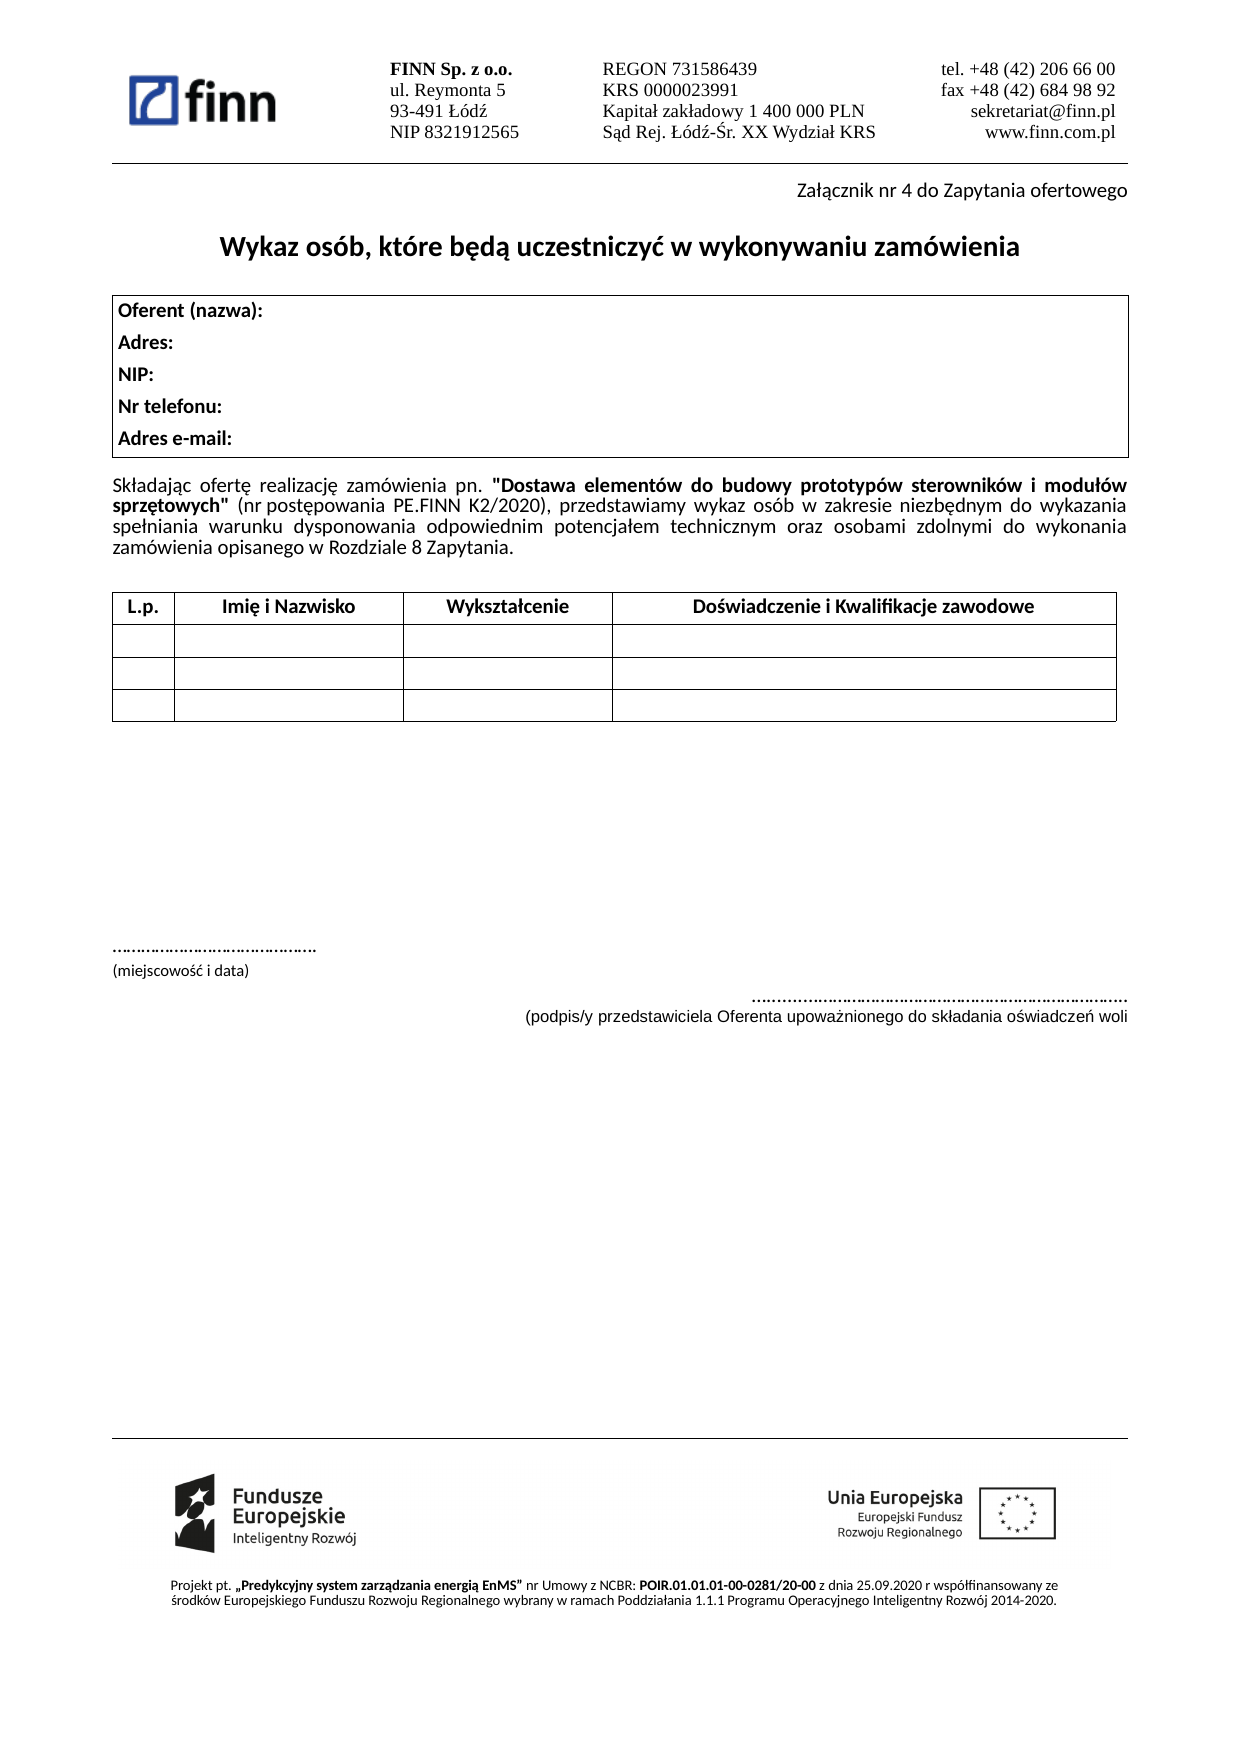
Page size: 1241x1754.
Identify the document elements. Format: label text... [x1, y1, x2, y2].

table_header L.p. [113, 593, 174, 624]
table_cell [404, 625, 612, 657]
table_cell [514, 425, 1128, 457]
table_cell [404, 658, 612, 689]
table_header Doświadczenie i Kwalifikacje zawodowe [613, 593, 1116, 624]
table_header Wykształcenie [404, 593, 612, 624]
picture [117, 1460, 1111, 1569]
table_cell Adres e-mail: [113, 425, 514, 457]
text Załącznik nr 4 do Zapytania ofertowego [112, 181, 1128, 202]
table_cell [514, 392, 1128, 424]
text Składając ofertę realizację zamówienia pn. "Dostawa elementów do budowy prototypów sterowników i modułów sprzętowych" (nr postępowania PE.FINN K2/2020), przedstawiamy wykaz osób w zakresie niezbędnym do wykazania spełniania warunku dysponowania odpowiednim potencjałem technicznym oraz osobami zdolnymi do wykonania zamówienia opisanego w Rozdziale 8 Zapytania. [112, 476, 1128, 559]
text …..........……………………………………………………….. [112, 987, 1128, 1007]
table_cell [113, 658, 174, 689]
table_cell Nr telefonu: [113, 392, 514, 424]
table_cell [613, 625, 1116, 657]
text (miejscowość i data) [112, 964, 1128, 981]
table_cell Adres: [113, 328, 514, 360]
table_cell [404, 690, 612, 721]
text (podpis/y przedstawiciela Oferenta upoważnionego do składania oświadczeń woli [112, 1007, 1128, 1026]
table_cell [175, 625, 403, 657]
table_cell NIP: [113, 360, 514, 392]
table_cell [175, 658, 403, 689]
table_header Imię i Nazwisko [175, 593, 403, 624]
table_cell [175, 690, 403, 721]
table_cell [113, 625, 174, 657]
text Wykaz osób, które będą uczestniczyć w wykonywaniu zamówienia [112, 235, 1128, 264]
table_cell [613, 658, 1116, 689]
table_header Oferent (nazwa): [113, 296, 514, 328]
picture [112, 60, 293, 141]
table_cell [613, 690, 1116, 721]
table_cell [514, 360, 1128, 392]
text ……………………………………. [112, 937, 1128, 958]
table_header [514, 296, 1128, 328]
table_cell [113, 690, 174, 721]
table_cell [514, 328, 1128, 360]
